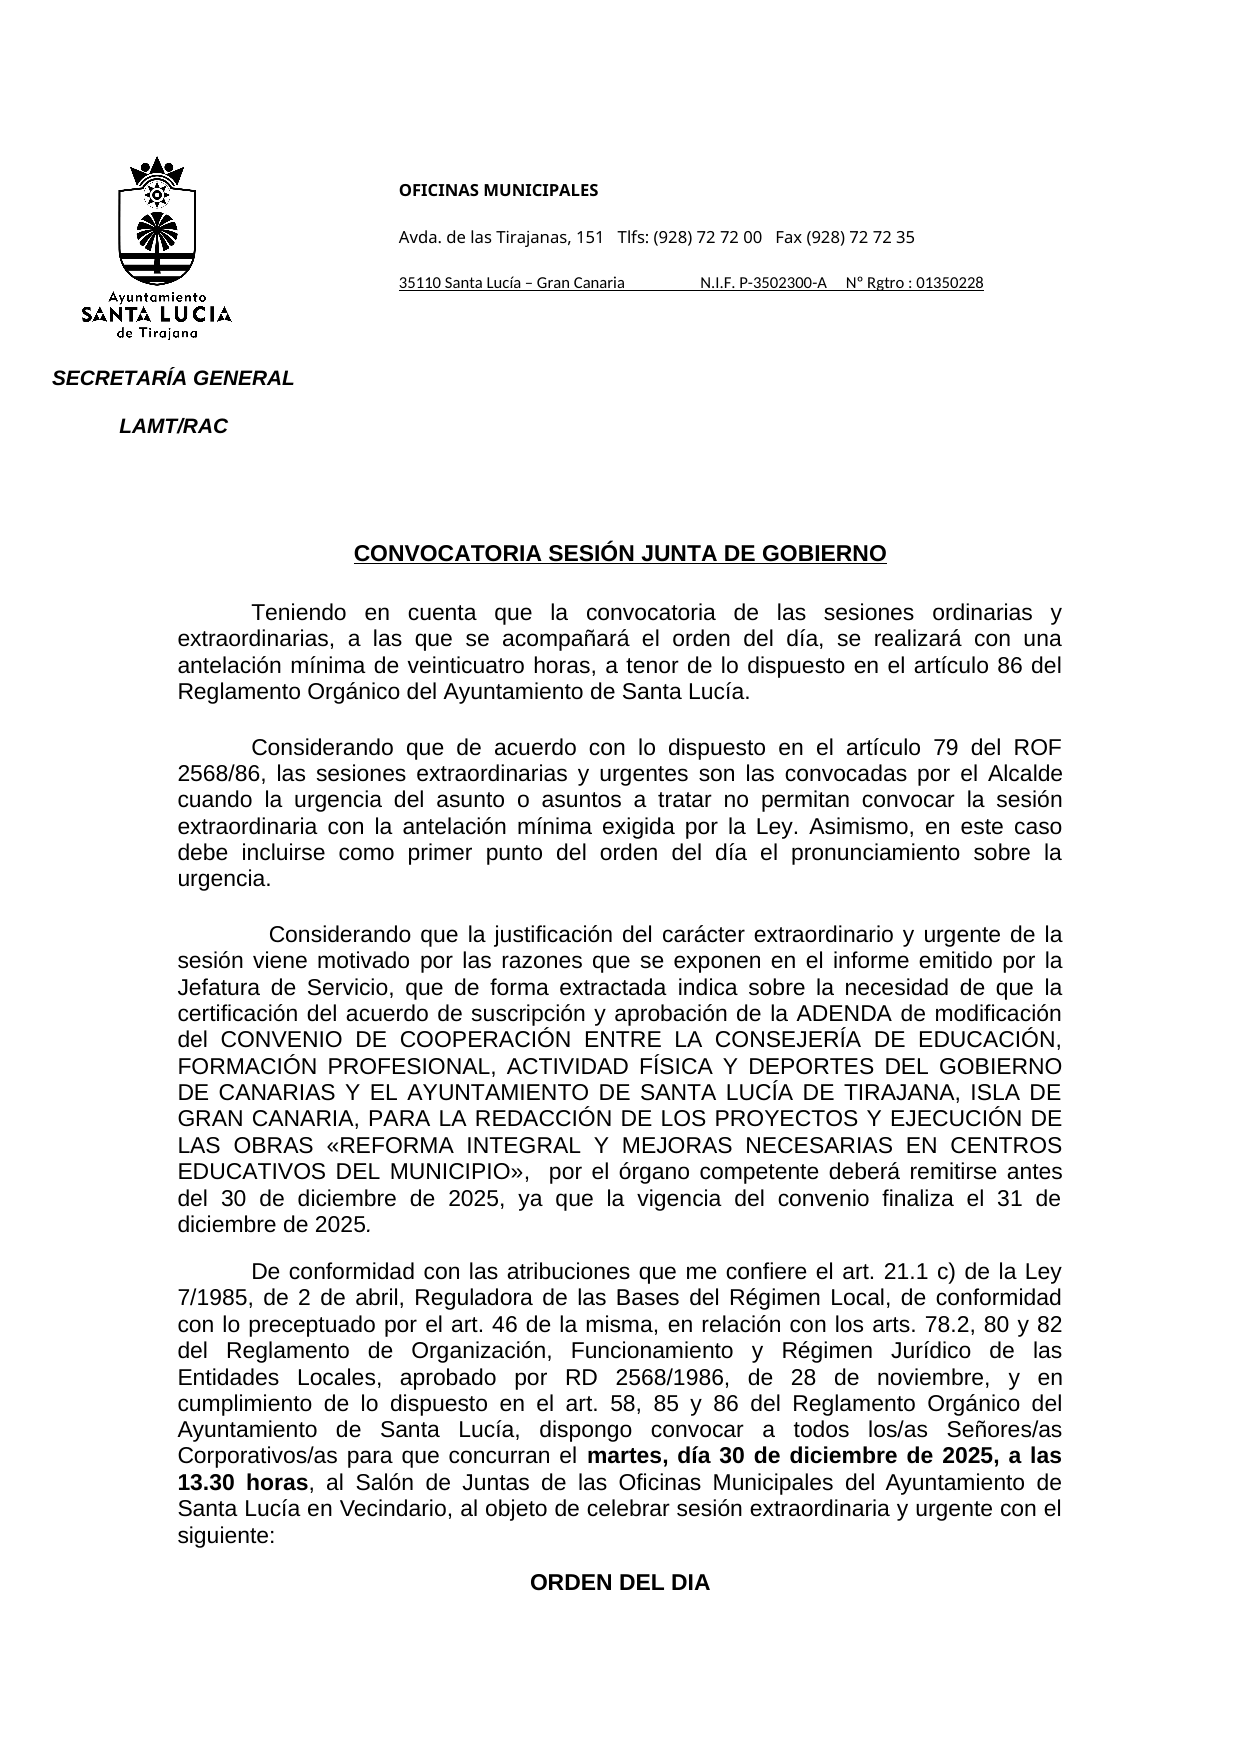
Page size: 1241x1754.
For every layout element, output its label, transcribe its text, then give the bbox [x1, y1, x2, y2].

text CONVOCATORIA SESIÓN JUNTA DE GOBIERNO [177, 540, 1063, 566]
text Considerando que de acuerdo con lo dispuesto en el artículo 79 del ROF 2568/86, las sesiones extraordinarias y urgentes son las convocadas por el Alcalde cuando la urgencia del asunto o asuntos a tratar no permitan convocar la sesión extraordinaria con la antelación mínima exigida por la Ley. Asimismo, en este caso debe incluirse como primer punto del orden del día el pronunciamiento sobre la urgencia. [177, 734, 1063, 892]
text De conformidad con las atribuciones que me confiere el art. 21.1 c) de la Ley 7/1985, de 2 de abril, Reguladora de las Bases del Régimen Local, de conformidad con lo preceptuado por el art. 46 de la misma, en relación con los arts. 78.2, 80 y 82 del Reglamento de Organización, Funcionamiento y Régimen Jurídico de las Entidades Locales, aprobado por RD 2568/1986, de 28 de noviembre, y en cumplimiento de lo dispuesto en el art. 58, 85 y 86 del Reglamento Orgánico del Ayuntamiento de Santa Lucía, dispongo convocar a todos los/as Señores/as Corporativos/as para que concurran el martes, día 30 de diciembre de 2025, a las 13.30 horas, al Salón de Juntas de las Oficinas Municipales del Ayuntamiento de Santa Lucía en Vecindario, al objeto de celebrar sesión extraordinaria y urgente con el siguiente: [177, 1258, 1063, 1548]
text Teniendo en cuenta que la convocatoria de las sesiones ordinarias y extraordinarias, a las que se acompañará el orden del día, se realizará con una antelación mínima de veinticuatro horas, a tenor de lo dispuesto en el artículo 86 del Reglamento Orgánico del Ayuntamiento de Santa Lucía. [177, 599, 1063, 704]
picture [53, 127, 260, 366]
text Considerando que la justificación del carácter extraordinario y urgente de la sesión viene motivado por las razones que se exponen en el informe emitido por la Jefatura de Servicio, que de forma extractada indica sobre la necesidad de que la certificación del acuerdo de suscripción y aprobación de la ADENDA de modificación del CONVENIO DE COOPERACIÓN ENTRE LA CONSEJERÍA DE EDUCACIÓN, FORMACIÓN PROFESIONAL, ACTIVIDAD FÍSICA Y DEPORTES DEL GOBIERNO DE CANARIAS Y EL AYUNTAMIENTO DE SANTA LUCÍA DE TIRAJANA, ISLA DE GRAN CANARIA, PARA LA REDACCIÓN DE LOS PROYECTOS Y EJECUCIÓN DE LAS OBRAS «REFORMA INTEGRAL Y MEJORAS NECESARIAS EN CENTROS EDUCATIVOS DEL MUNICIPIO», por el órgano competente deberá remitirse antes del 30 de diciembre de 2025, ya que la vigencia del convenio finaliza el 31 de diciembre de 2025. [177, 921, 1063, 1237]
text ORDEN DEL DIA [177, 1569, 1063, 1595]
